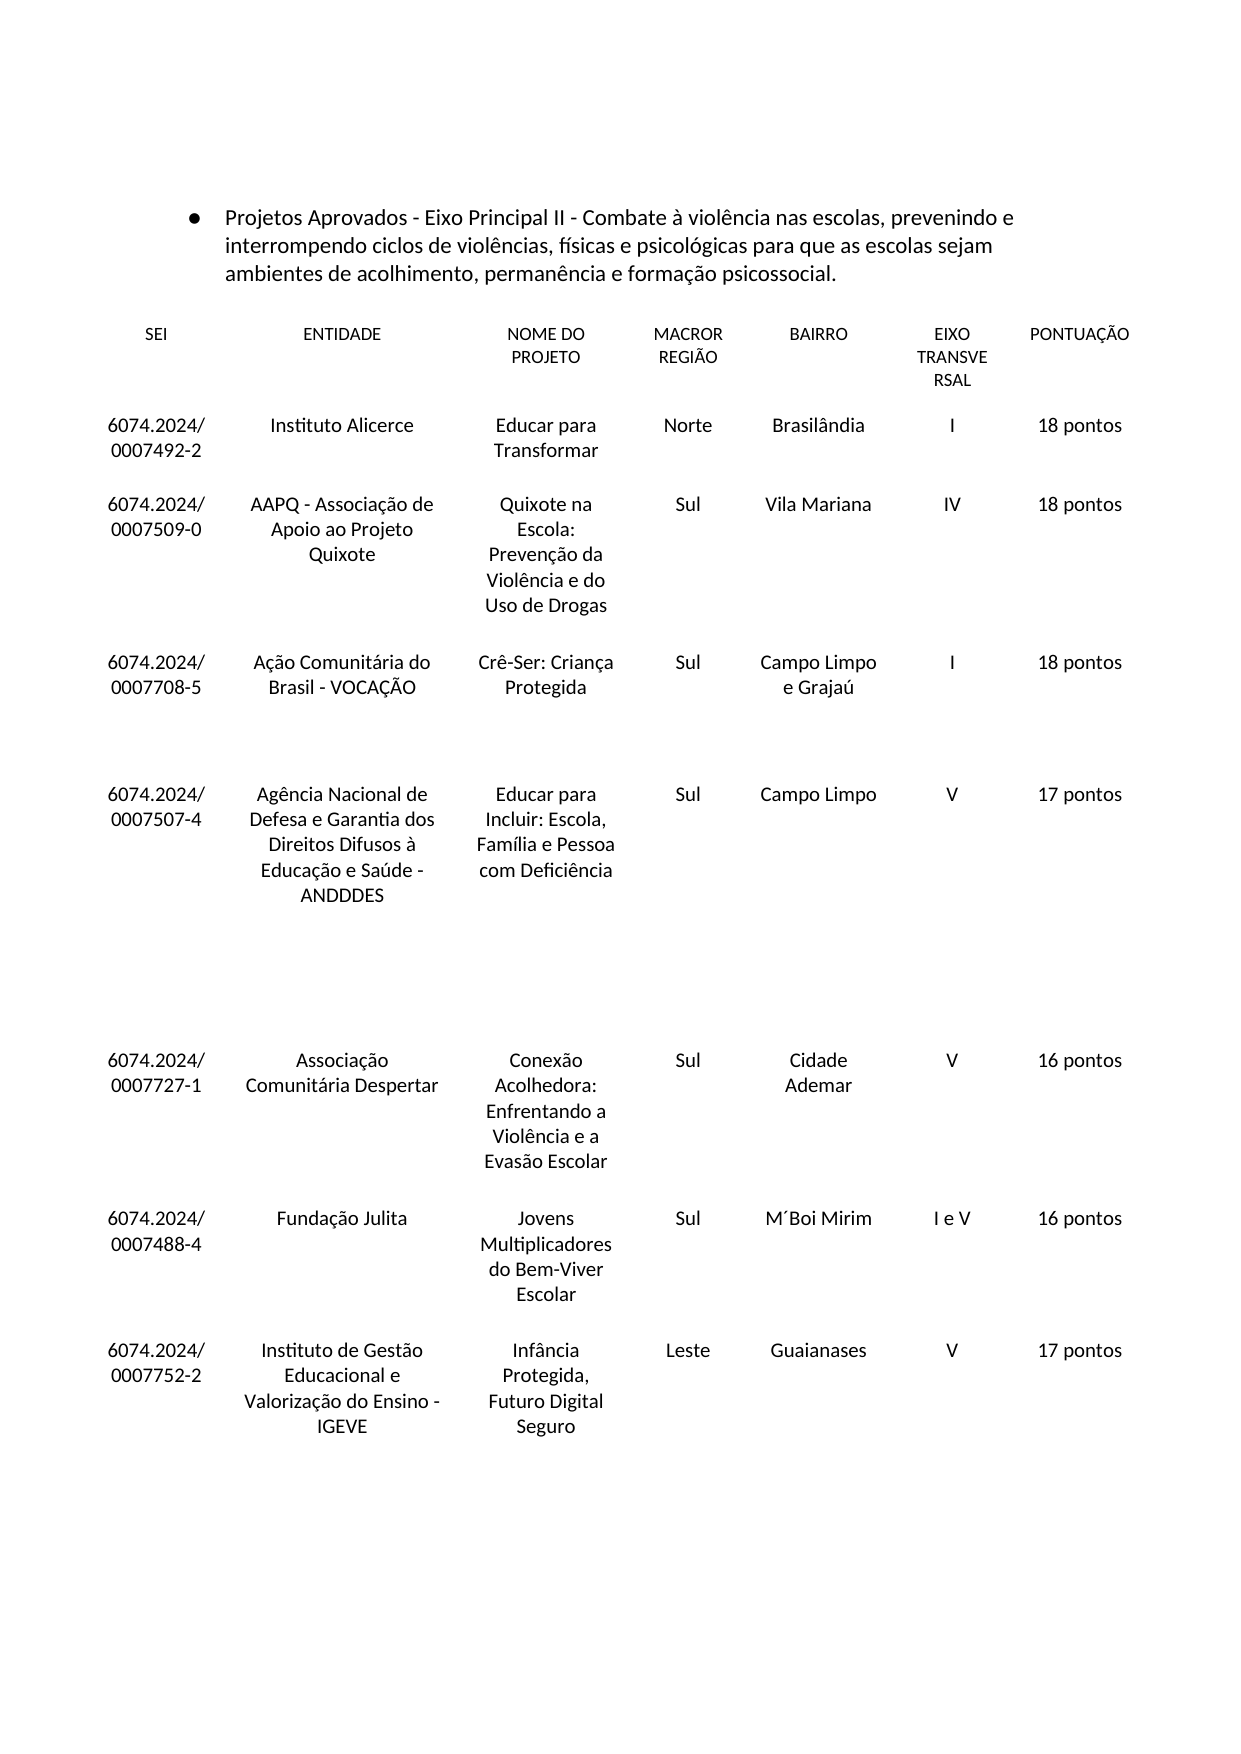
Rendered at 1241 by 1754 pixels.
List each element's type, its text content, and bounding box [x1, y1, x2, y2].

table_cell Sul [634, 770, 742, 1037]
table_cell Educar para Incluir: Escola, Família e Pessoa com Deficiência [458, 770, 634, 1037]
table_cell 17 pontos [1009, 1327, 1150, 1540]
table_cell 18 pontos [1009, 402, 1150, 480]
table_cell Instituto Alicerce [226, 402, 458, 480]
table_cell M´Boi Mirim [742, 1195, 895, 1327]
table_cell 6074.2024/0007509-0 [86, 480, 226, 639]
table_header ENTIDADE [226, 312, 458, 402]
table_cell Educar para Transformar [458, 402, 634, 480]
table_cell Infância Protegida, Futuro Digital Seguro [458, 1327, 634, 1540]
table_cell 16 pontos [1009, 1195, 1150, 1327]
table_cell 16 pontos [1009, 1037, 1150, 1195]
table_cell V [895, 770, 1009, 1037]
table_cell V [895, 1327, 1009, 1540]
table_cell 18 pontos [1009, 639, 1150, 770]
table_cell 6074.2024/0007708-5 [86, 639, 226, 770]
table_cell I [895, 402, 1009, 480]
table_cell AAPQ - Associação de Apoio ao Projeto Quixote [226, 480, 458, 639]
table_cell 6074.2024/0007488-4 [86, 1195, 226, 1327]
table_cell Brasilândia [742, 402, 895, 480]
table_cell Sul [634, 1195, 742, 1327]
table_cell Campo Limpo e Grajaú [742, 639, 895, 770]
table_cell Leste [634, 1327, 742, 1540]
table_cell Jovens Multiplicadores do Bem-Viver Escolar [458, 1195, 634, 1327]
table_cell Guaianases [742, 1327, 895, 1540]
table_cell 18 pontos [1009, 480, 1150, 639]
table_cell Conexão Acolhedora: Enfrentando a Violência e a Evasão Escolar [458, 1037, 634, 1195]
table_cell Instituto de Gestão Educacional e Valorização do Ensino - IGEVE [226, 1327, 458, 1540]
table_cell 17 pontos [1009, 770, 1150, 1037]
table_cell Fundação Julita [226, 1195, 458, 1327]
table_cell IV [895, 480, 1009, 639]
table_cell Agência Nacional de Defesa e Garantia dos Direitos Difusos à Educação e Saúde - ANDDDES [226, 770, 458, 1037]
table_cell Campo Limpo [742, 770, 895, 1037]
table_header NOME DO PROJETO [458, 312, 634, 402]
list Projetos Aprovados - Eixo Principal II - Combate à violência nas escolas, prevenindo e interrompendo ciclos de violências, físicas e psicológicas para que as escolas sejam ambientes de acolhimento, permanência e formação psicossocial. [187, 203, 1090, 287]
table_cell V [895, 1037, 1009, 1195]
table_cell Quixote na Escola: Prevenção da Violência e do Uso de Drogas [458, 480, 634, 639]
table_cell I [895, 639, 1009, 770]
table_cell 6074.2024/0007752-2 [86, 1327, 226, 1540]
table_header MACRORREGIÃO [634, 312, 742, 402]
table_cell 6074.2024/0007727-1 [86, 1037, 226, 1195]
table_cell Sul [634, 639, 742, 770]
table_cell Vila Mariana [742, 480, 895, 639]
table_cell 6074.2024/0007492-2 [86, 402, 226, 480]
table_cell Sul [634, 480, 742, 639]
table_cell Crê-Ser: Criança Protegida [458, 639, 634, 770]
table_cell Norte [634, 402, 742, 480]
table_header EIXO TRANSVERSAL [895, 312, 1009, 402]
table_cell Ação Comunitária do Brasil - VOCAÇÃO [226, 639, 458, 770]
table_header PONTUAÇÃO [1009, 312, 1150, 402]
table_cell I e V [895, 1195, 1009, 1327]
table_cell Sul [634, 1037, 742, 1195]
table_cell Cidade Ademar [742, 1037, 895, 1195]
table_cell Associação Comunitária Despertar [226, 1037, 458, 1195]
table_header BAIRRO [742, 312, 895, 402]
table_header SEI [86, 312, 226, 402]
table_cell 6074.2024/0007507-4 [86, 770, 226, 1037]
